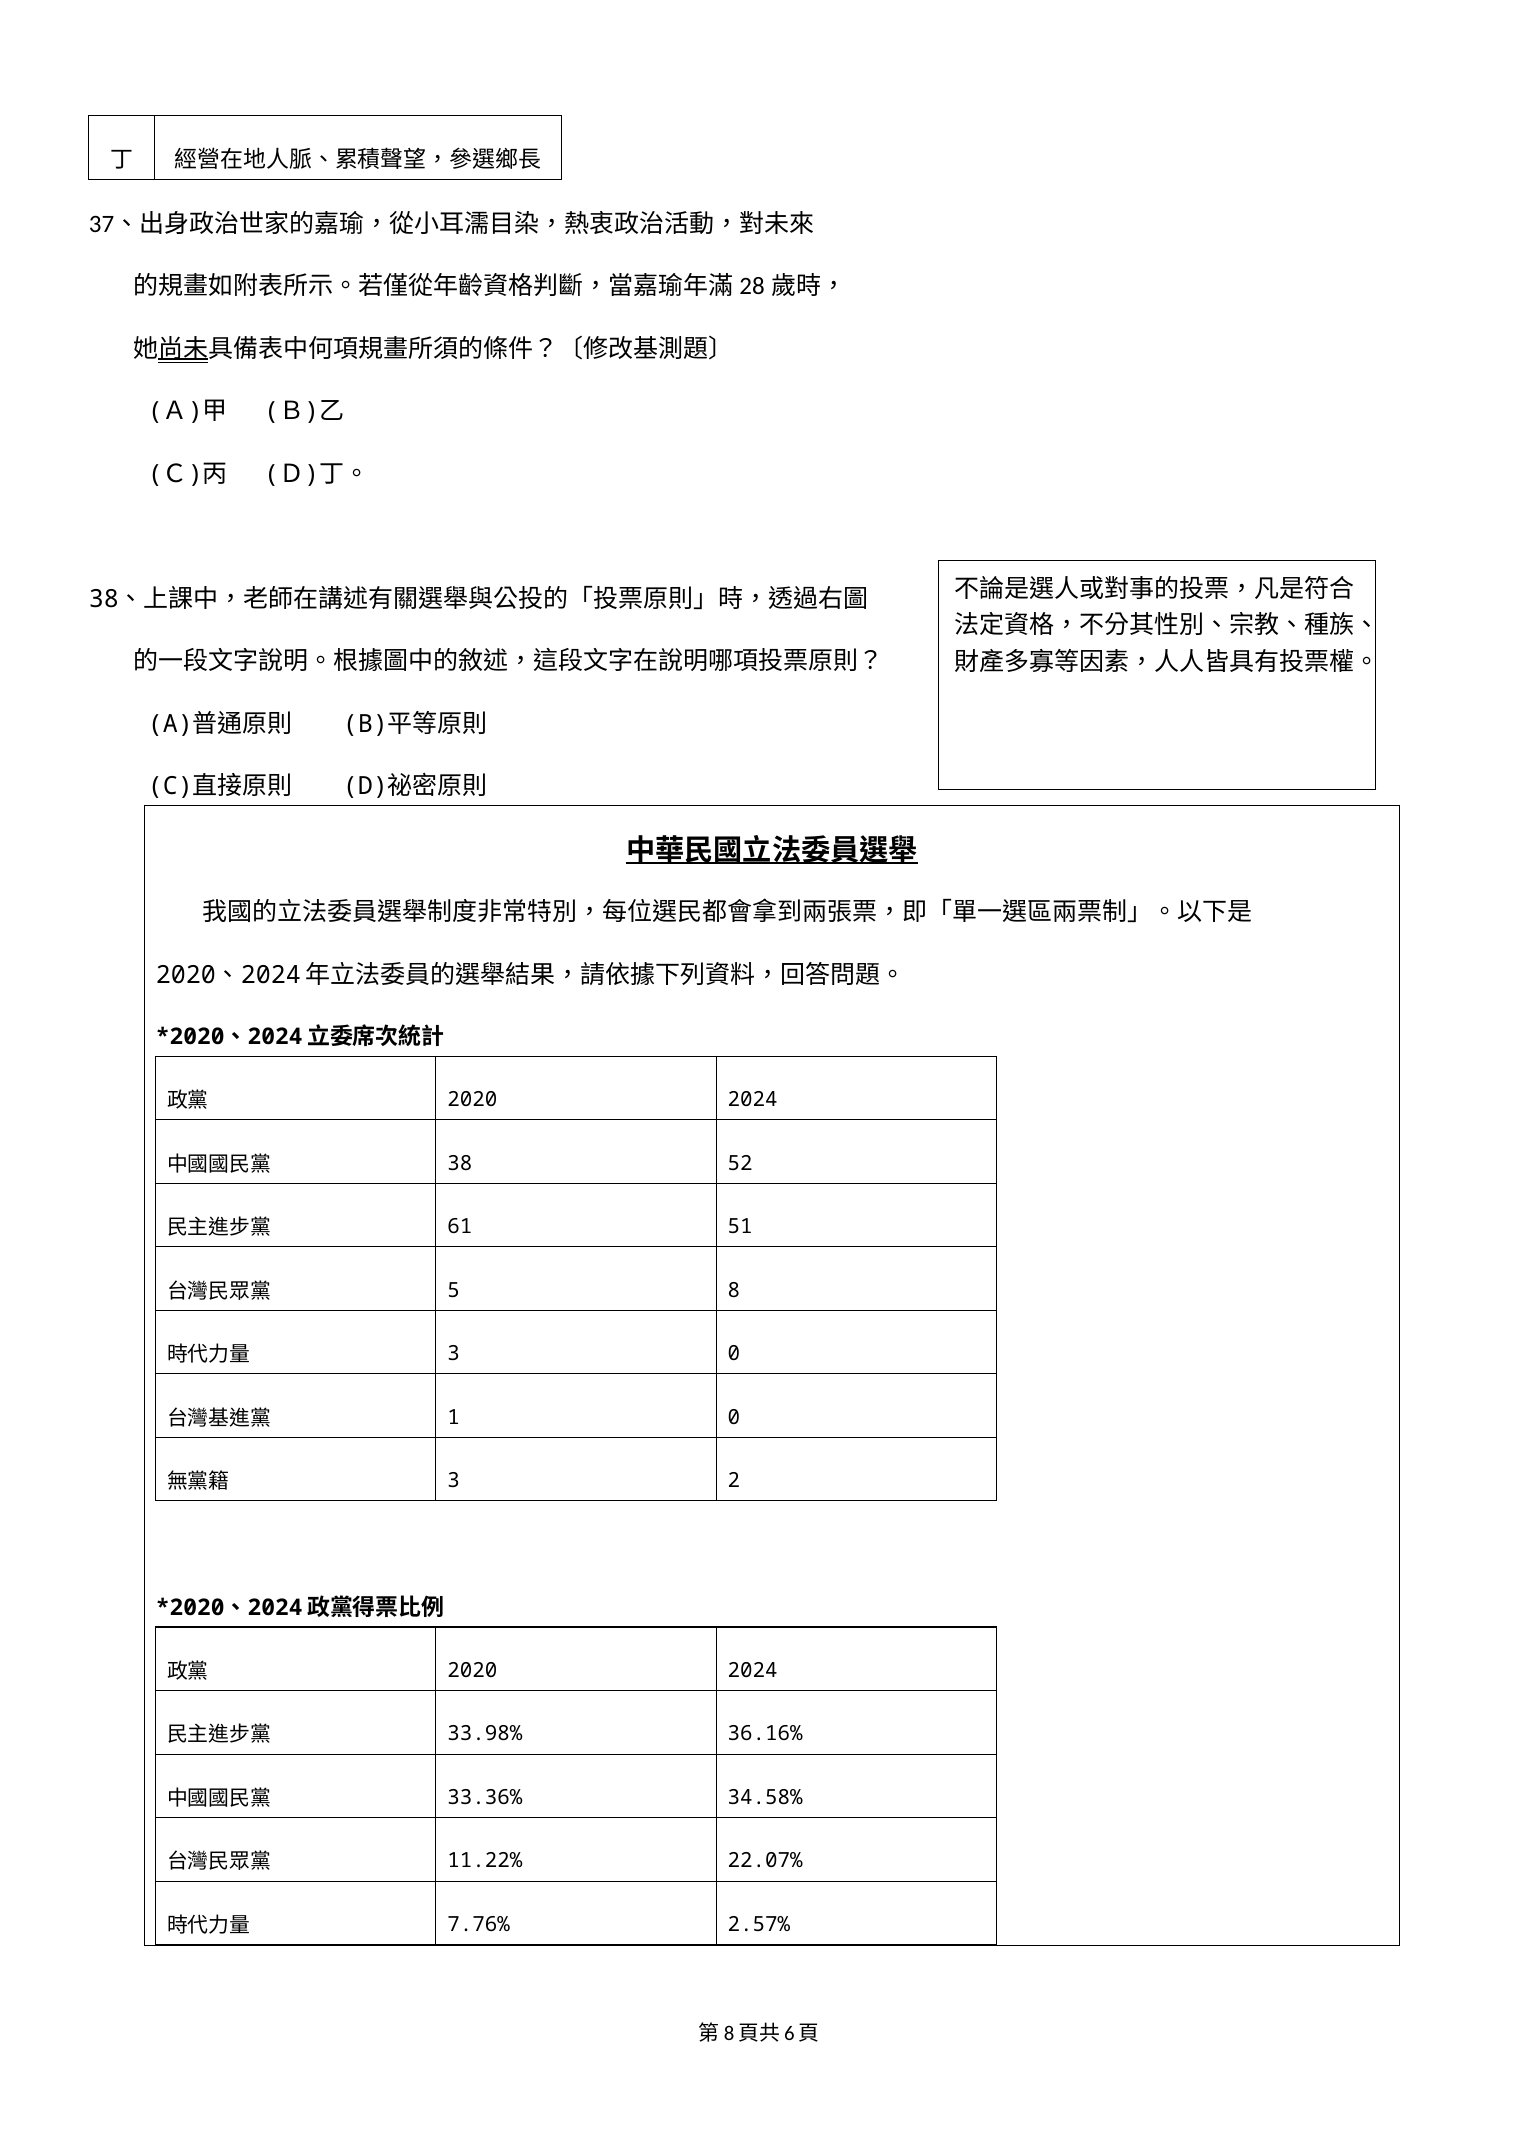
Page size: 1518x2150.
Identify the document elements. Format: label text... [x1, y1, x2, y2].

table_cell 時代力量 [156, 1882, 435, 1944]
table_cell 22.07% [717, 1818, 996, 1881]
table_cell 台灣民眾黨 [156, 1247, 435, 1310]
table_cell 台灣基進黨 [156, 1374, 435, 1437]
table_cell 經營在地人脈、累積聲望，參選鄉長 [155, 116, 561, 178]
table_cell 34.58% [717, 1755, 996, 1817]
table_cell 時代力量 [156, 1311, 435, 1373]
table_cell 36.16% [717, 1691, 996, 1753]
table_header 2020 [436, 1628, 716, 1690]
table_cell 丁 [89, 116, 154, 178]
table_header 2020 [436, 1057, 716, 1119]
text (A)普通原則 (B)平等原則 [148, 679, 937, 742]
table_cell 2.57% [717, 1882, 996, 1944]
table_header 政黨 [156, 1628, 435, 1690]
table_cell 38 [436, 1120, 716, 1183]
table_cell 中國國民黨 [156, 1120, 435, 1183]
table_cell 0 [717, 1374, 996, 1437]
table_cell 無黨籍 [156, 1438, 435, 1500]
table_cell 51 [717, 1184, 996, 1246]
table_cell 2 [717, 1438, 996, 1500]
table_cell 民主進步黨 [156, 1184, 435, 1246]
text [1376, 679, 1429, 742]
table_cell 3 [436, 1311, 716, 1373]
text 不論是選人或對事的投票，凡是符合法定資格，不分其性別、宗教、種族、財產多寡等因素，人人皆具有投票權。 [954, 569, 1360, 677]
table_cell 8 [717, 1247, 996, 1310]
table_cell 1 [436, 1374, 716, 1437]
table_header 2024 [717, 1057, 996, 1119]
table_cell 3 [436, 1438, 716, 1500]
table_cell 民主進步黨 [156, 1691, 435, 1753]
table_cell 52 [717, 1120, 996, 1183]
table_cell 5 [436, 1247, 716, 1310]
text (Ａ)甲 (Ｂ)乙 [148, 367, 1429, 429]
table_header 2024 [717, 1628, 996, 1690]
table_cell 7.76% [436, 1882, 716, 1944]
table_cell 台灣民眾黨 [156, 1818, 435, 1881]
table_cell 33.36% [436, 1755, 716, 1817]
text 37、出身政治世家的嘉瑜，從小耳濡目染，熱衷政治活動，對未來的規畫如附表所示。若僅從年齡資格判斷，當嘉瑜年滿 28 歲時，她尚未具備表中何項規畫所須的條件？〔修改基測題〕 [89, 179, 827, 367]
table_cell 11.22% [436, 1818, 716, 1881]
text (C)直接原則 (D)祕密原則 [148, 742, 1429, 804]
text 38、上課中，老師在講述有關選舉與公投的「投票原則」時，透過右圖的一段文字說明。根據圖中的敘述，這段文字在說明哪項投票原則？ [89, 554, 886, 679]
text 38、上課中，老師在講述有關選舉與公投的「投票原則」時，透過右圖的一段文字說明。根據圖中的敘述，這段文字在說明哪項投票原則？ [939, 561, 1375, 789]
table_header 政黨 [156, 1057, 435, 1119]
table_cell 33.98% [436, 1691, 716, 1753]
table_cell 61 [436, 1184, 716, 1246]
text (Ｃ)丙 (Ｄ)丁。 [148, 429, 1429, 492]
table_header 中華民國立法委員選舉 我國的立法委員選舉制度非常特別，每位選民都會拿到兩張票，即「單一選區兩票制」。以下是2020、2024年立法委員的選舉結果，請依據下列資料，回答問題。 *2020、2024立委席次統計 *2020、2024政黨得票比例 [145, 806, 1399, 1945]
table_cell 0 [717, 1311, 996, 1373]
table_cell 中國國民黨 [156, 1755, 435, 1817]
